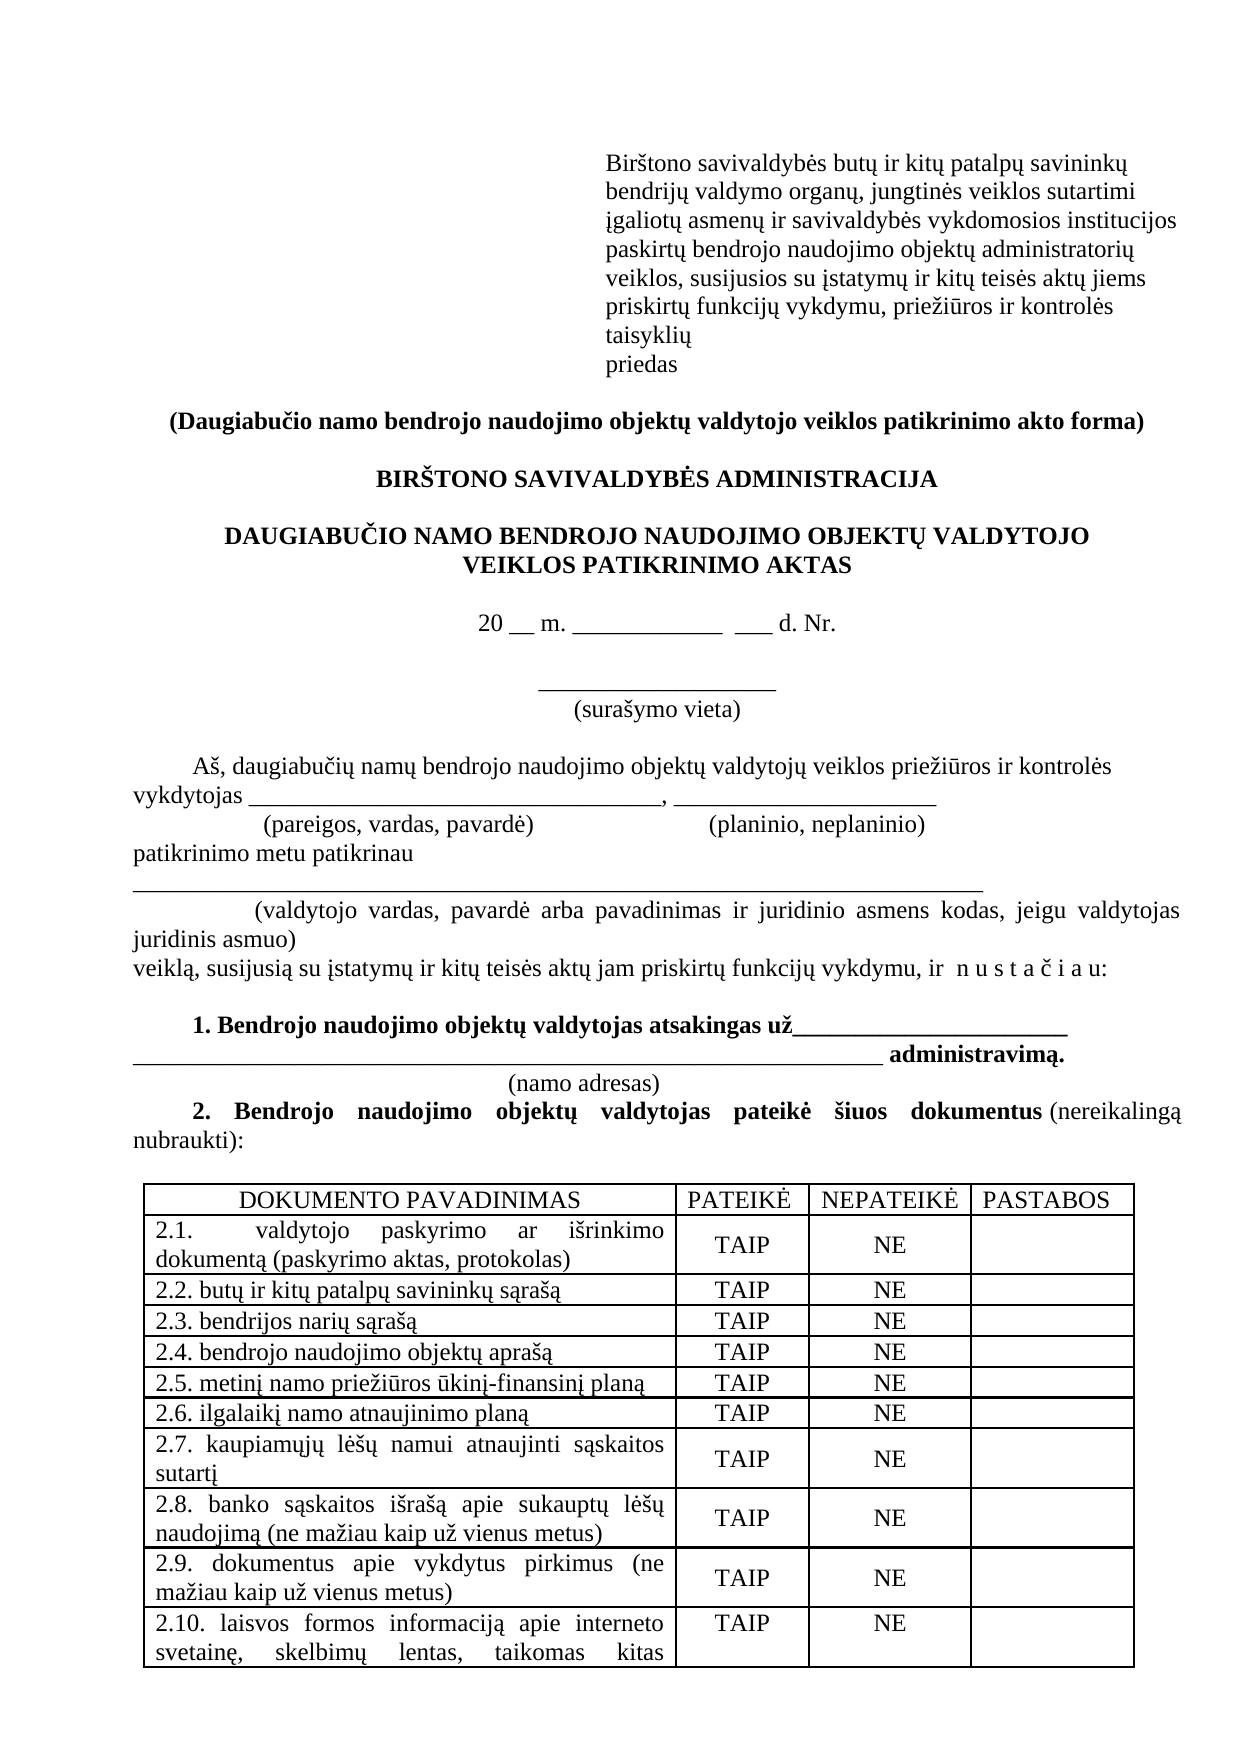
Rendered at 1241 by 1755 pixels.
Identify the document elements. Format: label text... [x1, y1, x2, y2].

text (surašymo vieta) [133, 694, 1181, 723]
table_header PASTABOS [972, 1185, 1133, 1213]
text Aš, daugiabučių namų bendrojo naudojimo objektų valdytojų veiklos priežiūros ir kontrolės vykdytojas _________________________________, _____________________ [133, 751, 1181, 809]
text DAUGIABUČIO NAMO BENDROJO NAUDOJIMO OBJEKTŲ VALDYTOJO [133, 521, 1181, 550]
table_cell NE [810, 1306, 970, 1335]
table_cell TAIP [677, 1306, 808, 1335]
table_cell [972, 1306, 1133, 1335]
text (pareigos, vardas, pavardė) (planinio, neplaninio) [133, 809, 1181, 838]
table_cell TAIP [677, 1399, 808, 1427]
table_cell NE [810, 1608, 970, 1666]
text (valdytojo vardas, pavardė arba pavadinimas ir juridinio asmens kodas, jeigu valdytojas juridinis asmuo) [133, 895, 1181, 953]
table_cell [972, 1399, 1133, 1427]
table_cell 2.6. ilgalaikį namo atnaujinimo planą [145, 1399, 675, 1427]
text ____________________________________________________________________ [133, 866, 1181, 895]
table_cell NE [810, 1549, 970, 1606]
table_cell 2.2. butų ir kitų patalpų savininkų sąrašą [145, 1275, 675, 1304]
text patikrinimo metu patikrinau [133, 838, 1181, 866]
table_cell [972, 1275, 1133, 1304]
table_cell [972, 1489, 1133, 1546]
table_cell [972, 1429, 1133, 1487]
table_cell 2.1. valdytojo paskyrimo ar išrinkimo dokumentą (paskyrimo aktas, protokolas) [145, 1216, 675, 1273]
table_cell 2.5. metinį namo priežiūros ūkinį-finansinį planą [145, 1368, 675, 1396]
table_cell NE [810, 1399, 970, 1427]
table_cell 2.7. kaupiamųjų lėšų namui atnaujinti sąskaitos sutartį [145, 1429, 675, 1487]
table_cell TAIP [677, 1368, 808, 1396]
text (Daugiabučio namo bendrojo naudojimo objektų valdytojo veiklos patikrinimo akto forma) [133, 406, 1181, 435]
table_cell [972, 1549, 1133, 1606]
table_cell NE [810, 1275, 970, 1304]
table_header DOKUMENTO PAVADINIMAS [145, 1185, 675, 1213]
table_cell 2.4. bendrojo naudojimo objektų aprašą [145, 1337, 675, 1366]
text 1. Bendrojo naudojimo objektų valdytojas atsakingas už______________________ [133, 1010, 1181, 1039]
table_cell TAIP [677, 1549, 808, 1606]
text veiklą, susijusią su įstatymų ir kitų teisės aktų jam priskirtų funkcijų vykdymu, ir n u s t a č i a u: [133, 953, 1181, 981]
table_cell 2.10. laisvos formos informaciją apie interneto svetainę, skelbimų lentas, taikomas kitas [145, 1608, 675, 1666]
text BIRŠTONO SAVIVALDYBĖS ADMINISTRACIJA [133, 464, 1181, 493]
text 20 __ m. ____________ ___ d. Nr. [133, 608, 1181, 636]
text 2. Bendrojo naudojimo objektų valdytojas pateikė šiuos dokumentus (nereikalingą nubraukti): [133, 1096, 1181, 1154]
table_cell NE [810, 1216, 970, 1273]
table_cell 2.9. dokumentus apie vykdytus pirkimus (ne mažiau kaip už vienus metus) [145, 1549, 675, 1606]
text Birštono savivaldybės butų ir kitų patalpų savininkų bendrijų valdymo organų, jungtinės veiklos sutartimi įgaliotų asmenų ir savivaldybės vykdomosios institucijos paskirtų bendrojo naudojimo objektų administratorių veiklos, susijusios su įstatymų ir kitų teisės aktų jiems priskirtų funkcijų vykdymu, priežiūros ir kontrolės taisyklių [605, 148, 1181, 349]
table_header NEPATEIKĖ [810, 1185, 970, 1213]
table_cell NE [810, 1337, 970, 1366]
table_cell [972, 1337, 1133, 1366]
table_cell NE [810, 1429, 970, 1487]
table_cell NE [810, 1368, 970, 1396]
table_cell NE [810, 1489, 970, 1546]
table_cell 2.8. banko sąskaitos išrašą apie sukauptų lėšų naudojimą (ne mažiau kaip už vienus metus) [145, 1489, 675, 1546]
table_cell [972, 1368, 1133, 1396]
table_cell TAIP [677, 1489, 808, 1546]
table_cell TAIP [677, 1337, 808, 1366]
table_cell TAIP [677, 1275, 808, 1304]
table_cell TAIP [677, 1608, 808, 1666]
table_header PATEIKĖ [677, 1185, 808, 1213]
table_cell TAIP [677, 1216, 808, 1273]
text priedas [133, 349, 1181, 378]
text ___________________ [133, 665, 1181, 694]
text VEIKLOS PATIKRINIMO AKTAS [133, 550, 1181, 579]
table_cell TAIP [677, 1429, 808, 1487]
table_cell [972, 1608, 1133, 1666]
text (namo adresas) [133, 1068, 1181, 1096]
text ____________________________________________________________ administravimą. [133, 1039, 1181, 1068]
table_cell 2.3. bendrijos narių sąrašą [145, 1306, 675, 1335]
table_cell [972, 1216, 1133, 1273]
